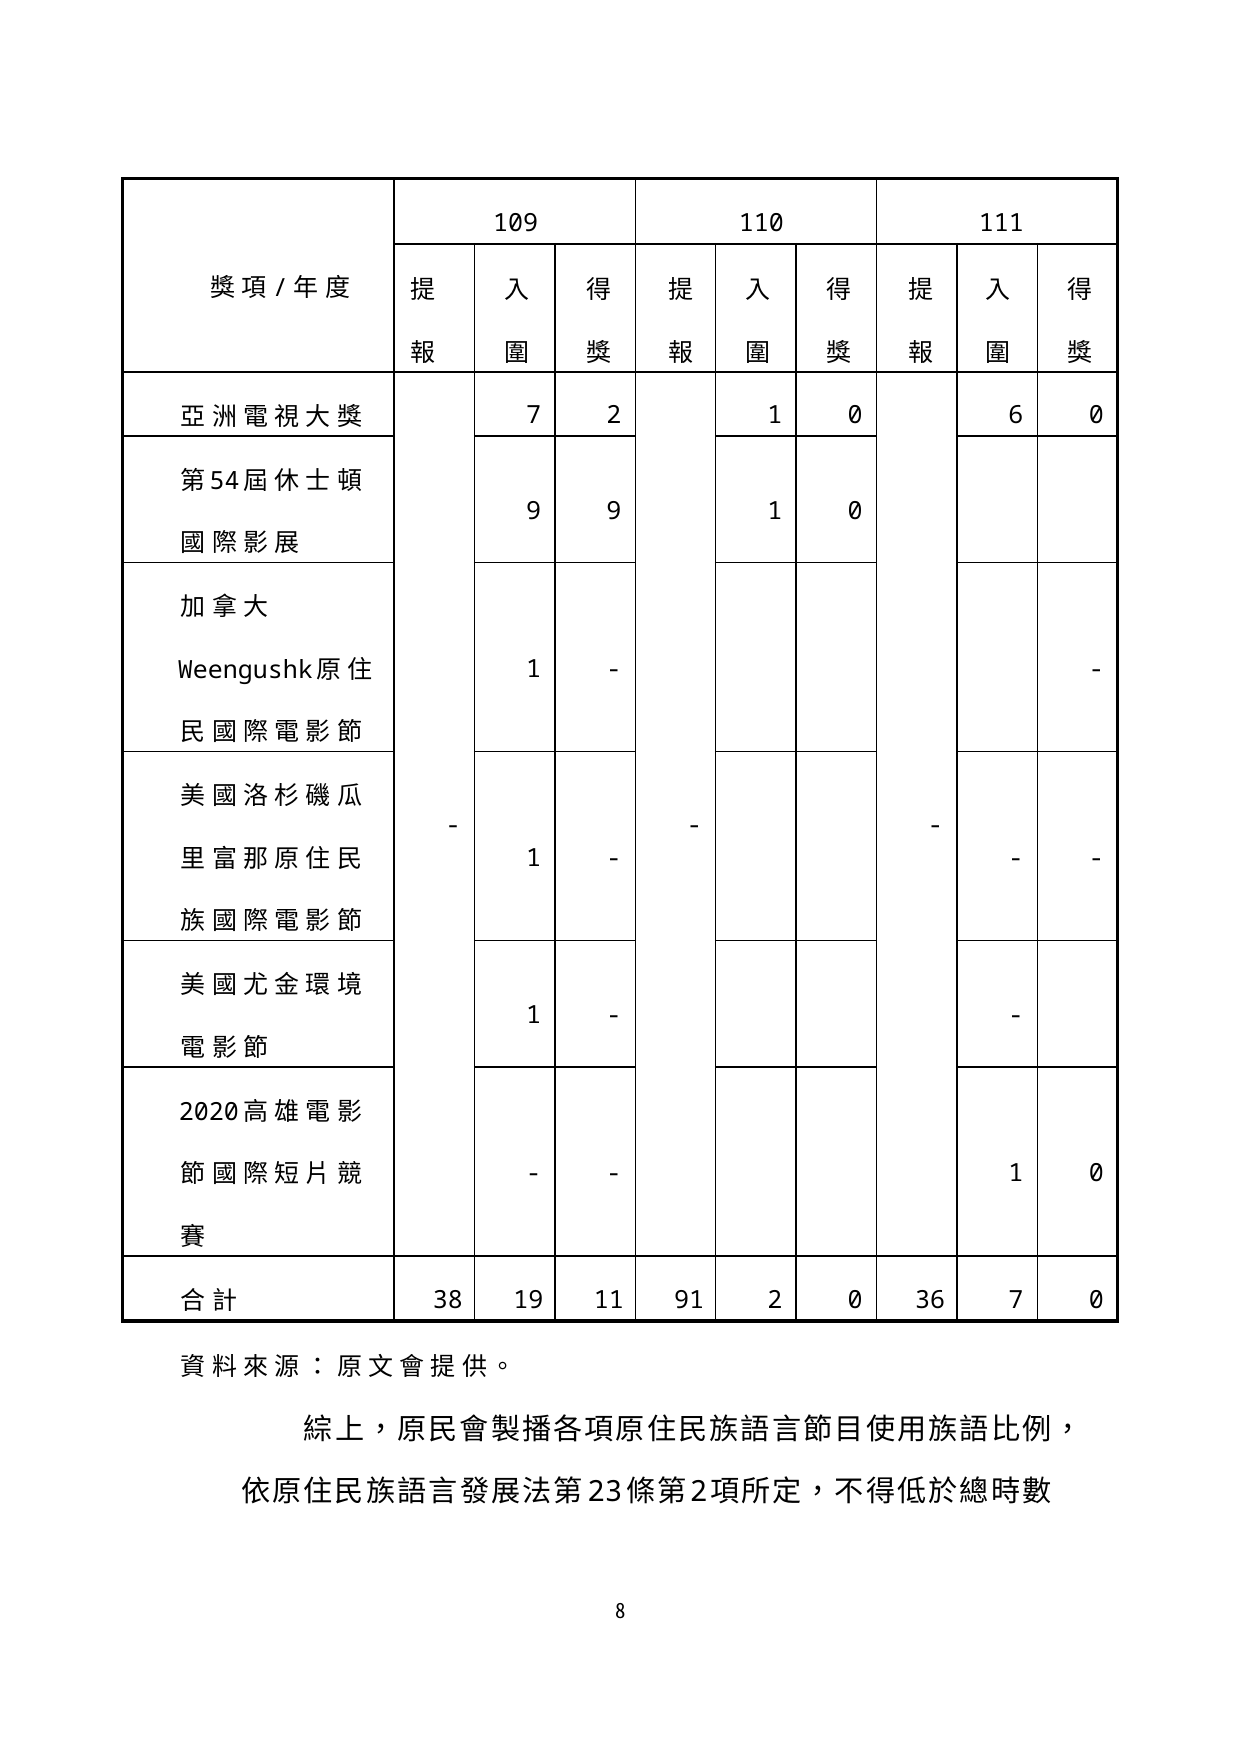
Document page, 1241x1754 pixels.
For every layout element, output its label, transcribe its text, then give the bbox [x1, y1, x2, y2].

table_cell 入圍 [958, 245, 1037, 371]
table_cell - [636, 373, 715, 1255]
table_cell 提報 [395, 245, 474, 371]
table_cell 1 [475, 941, 554, 1066]
table_cell 第54屆休士頓國際影展 [124, 437, 393, 562]
table_cell - [556, 1068, 635, 1255]
table_cell 得獎 [1038, 245, 1116, 371]
table_cell 入圍 [716, 245, 795, 371]
table_cell [716, 752, 795, 940]
table_cell [716, 1068, 795, 1255]
table_cell [716, 941, 795, 1066]
table_cell 0 [1038, 1257, 1116, 1319]
table_header 獎項/年度 [124, 180, 393, 371]
table_cell 9 [556, 437, 635, 562]
table_cell 入圍 [475, 245, 554, 371]
table_cell - [556, 563, 635, 751]
table_cell 36 [877, 1257, 956, 1319]
table_cell 2020高雄電影節國際短片競賽 [124, 1068, 393, 1255]
table_cell [1038, 941, 1116, 1066]
table_cell 7 [475, 373, 554, 435]
table_cell 2 [716, 1257, 795, 1319]
table_cell [797, 752, 876, 940]
table_cell 1 [475, 563, 554, 751]
table_cell 亞洲電視大獎 [124, 373, 393, 435]
table_cell 0 [797, 373, 876, 435]
table_cell 2 [556, 373, 635, 435]
text 綜上，原民會製播各項原住民族語言節目使用族語比例，依原住民族語言發展法第23條第2項所定，不得低於總時數之50%。111年原住民族電視及廣播節目之實際族語整體比率67.13%，雖較往年提升，惟連2年度國際獎項未得獎且入圍率低於2成，允宜持續精進製播工作，俾以提升電視及廣播節目內容及品質。 [236, 1385, 1063, 1510]
table_cell [716, 563, 795, 751]
table_cell 提報 [636, 245, 715, 371]
table_cell [958, 437, 1037, 562]
table_cell 美國洛杉磯瓜里富那原住民族國際電影節 [124, 752, 393, 940]
table_cell 6 [958, 373, 1037, 435]
table_cell 9 [475, 437, 554, 562]
table_cell - [1038, 563, 1116, 751]
table_cell 合計 [124, 1257, 393, 1319]
table_cell [797, 1068, 876, 1255]
table_cell 得獎 [556, 245, 635, 371]
table_cell 1 [958, 1068, 1037, 1255]
table_cell - [475, 1068, 554, 1255]
table_cell - [958, 941, 1037, 1066]
table_cell - [877, 373, 956, 1255]
table_cell - [1038, 752, 1116, 940]
table_header 111 [877, 180, 1116, 243]
table_cell 1 [716, 373, 795, 435]
table_cell - [556, 752, 635, 940]
table_cell - [395, 373, 474, 1255]
table_header 110 [636, 180, 876, 243]
table_header 109 [395, 180, 635, 243]
text 資料來源：原文會提供。 [131, 1323, 1063, 1385]
table_cell [797, 941, 876, 1066]
table_cell 1 [716, 437, 795, 562]
table_cell 91 [636, 1257, 715, 1319]
table_cell - [958, 752, 1037, 940]
table_cell 美國尤金環境電影節 [124, 941, 393, 1066]
table_cell [958, 563, 1037, 751]
table_cell 1 [475, 752, 554, 940]
table_cell - [556, 941, 635, 1066]
table_cell 加拿大Weengushk原住民國際電影節 [124, 563, 393, 751]
table_cell 0 [797, 1257, 876, 1319]
table_cell 0 [1038, 1068, 1116, 1255]
table_cell 19 [475, 1257, 554, 1319]
table_cell 提報 [877, 245, 956, 371]
table_cell 0 [1038, 373, 1116, 435]
table_cell 38 [395, 1257, 474, 1319]
table_cell 11 [556, 1257, 635, 1319]
table_cell [797, 563, 876, 751]
table_cell 得獎 [797, 245, 876, 371]
table_cell [1038, 437, 1116, 562]
table_cell 7 [958, 1257, 1037, 1319]
table_cell 0 [797, 437, 876, 562]
